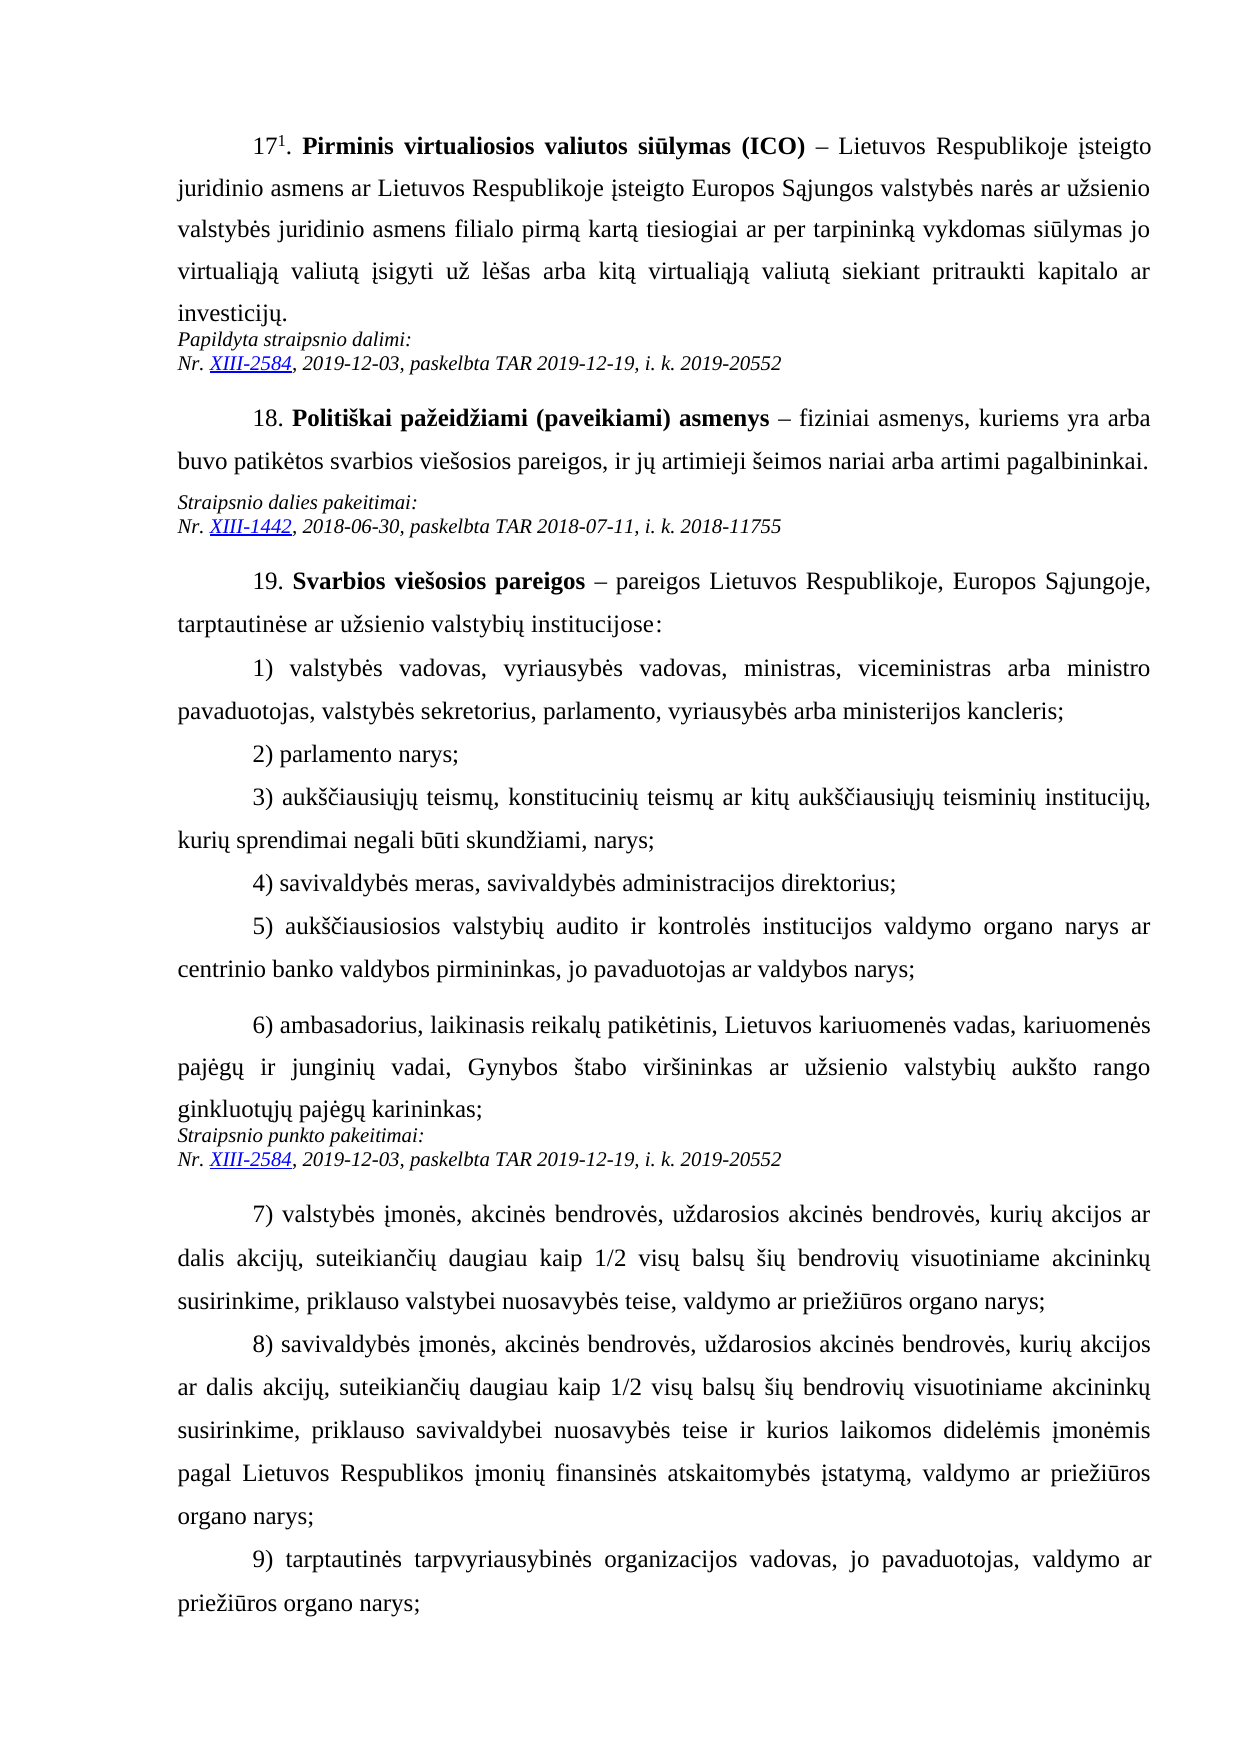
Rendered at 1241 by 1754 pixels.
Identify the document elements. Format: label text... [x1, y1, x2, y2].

text 18. Politiškai pažeidžiami (paveikiami) asmenys – fiziniai asmenys, kuriems yra arba buvo patikėtos svarbios viešosios pareigos, ir jų artimieji šeimos nariai arba artimi pagalbininkai. [177, 403, 1152, 475]
text 19. Svarbios viešosios pareigos – pareigos Lietuvos Respublikoje, Europos Sąjungoje, tarptautinėse ar užsienio valstybių institucijose: [177, 566, 1152, 638]
text 9) tarptautinės tarpvyriausybinės organizacijos vadovas, jo pavaduotojas, valdymo ar priežiūros organo narys; [177, 1544, 1152, 1616]
text 6) ambasadorius, laikinasis reikalų patikėtinis, Lietuvos kariuomenės vadas, kariuomenės pajėgų ir junginių vadai, Gynybos štabo viršininkas ar užsienio valstybių aukšto rango ginkluotųjų pajėgų karininkas; [177, 998, 1152, 1123]
text 8) savivaldybės įmonės, akcinės bendrovės, uždarosios akcinės bendrovės, kurių akcijos ar dalis akcijų, suteikiančių daugiau kaip 1/2 visų balsų šių bendrovių visuotiniame akcininkų susirinkime, priklauso savivaldybei nuosavybės teise ir kurios laikomos didelėmis įmonėmis pagal Lietuvos Respublikos įmonių finansinės atskaitomybės įstatymą, valdymo ar priežiūros organo narys; [177, 1329, 1152, 1530]
text Papildyta straipsnio dalimi: [177, 326, 1152, 351]
text 1) valstybės vadovas, vyriausybės vadovas, ministras, viceministras arba ministro pavaduotojas, valstybės sekretorius, parlamento, vyriausybės arba ministerijos kancleris; [177, 653, 1152, 724]
text Nr. XIII-1442, 2018-06-30, paskelbta TAR 2018-07-11, i. k. 2018-11755 [177, 514, 1152, 538]
text 3) aukščiausiųjų teismų, konstitucinių teismų ar kitų aukščiausiųjų teisminių institucijų, kurių sprendimai negali būti skundžiami, narys; [177, 782, 1152, 854]
text Straipsnio dalies pakeitimai: [177, 489, 1152, 514]
text 2) parlamento narys; [177, 739, 1152, 768]
text Straipsnio punkto pakeitimai: [177, 1123, 1152, 1147]
text 7) valstybės įmonės, akcinės bendrovės, uždarosios akcinės bendrovės, kurių akcijos ar dalis akcijų, suteikiančių daugiau kaip 1/2 visų balsų šių bendrovių visuotiniame akcininkų susirinkime, priklauso valstybei nuosavybės teise, valdymo ar priežiūros organo narys; [177, 1199, 1152, 1314]
text 171. Pirminis virtualiosios valiutos siūlymas (ICO) – Lietuvos Respublikoje įsteigto juridinio asmens ar Lietuvos Respublikoje įsteigto Europos Sąjungos valstybės narės ar užsienio valstybės juridinio asmens filialo pirmą kartą tiesiogiai ar per tarpininką vykdomas siūlymas jo virtualiąją valiutą įsigyti už lėšas arba kitą virtualiąją valiutą siekiant pritraukti kapitalo ar investicijų. [177, 118, 1152, 326]
text 5) aukščiausiosios valstybių audito ir kontrolės institucijos valdymo organo narys ar centrinio banko valdybos pirmininkas, jo pavaduotojas ar valdybos narys; [177, 911, 1152, 983]
text Nr. XIII-2584, 2019-12-03, paskelbta TAR 2019-12-19, i. k. 2019-20552 [177, 351, 1152, 374]
text 4) savivaldybės meras, savivaldybės administracijos direktorius; [177, 868, 1152, 897]
text Nr. XIII-2584, 2019-12-03, paskelbta TAR 2019-12-19, i. k. 2019-20552 [177, 1147, 1152, 1171]
